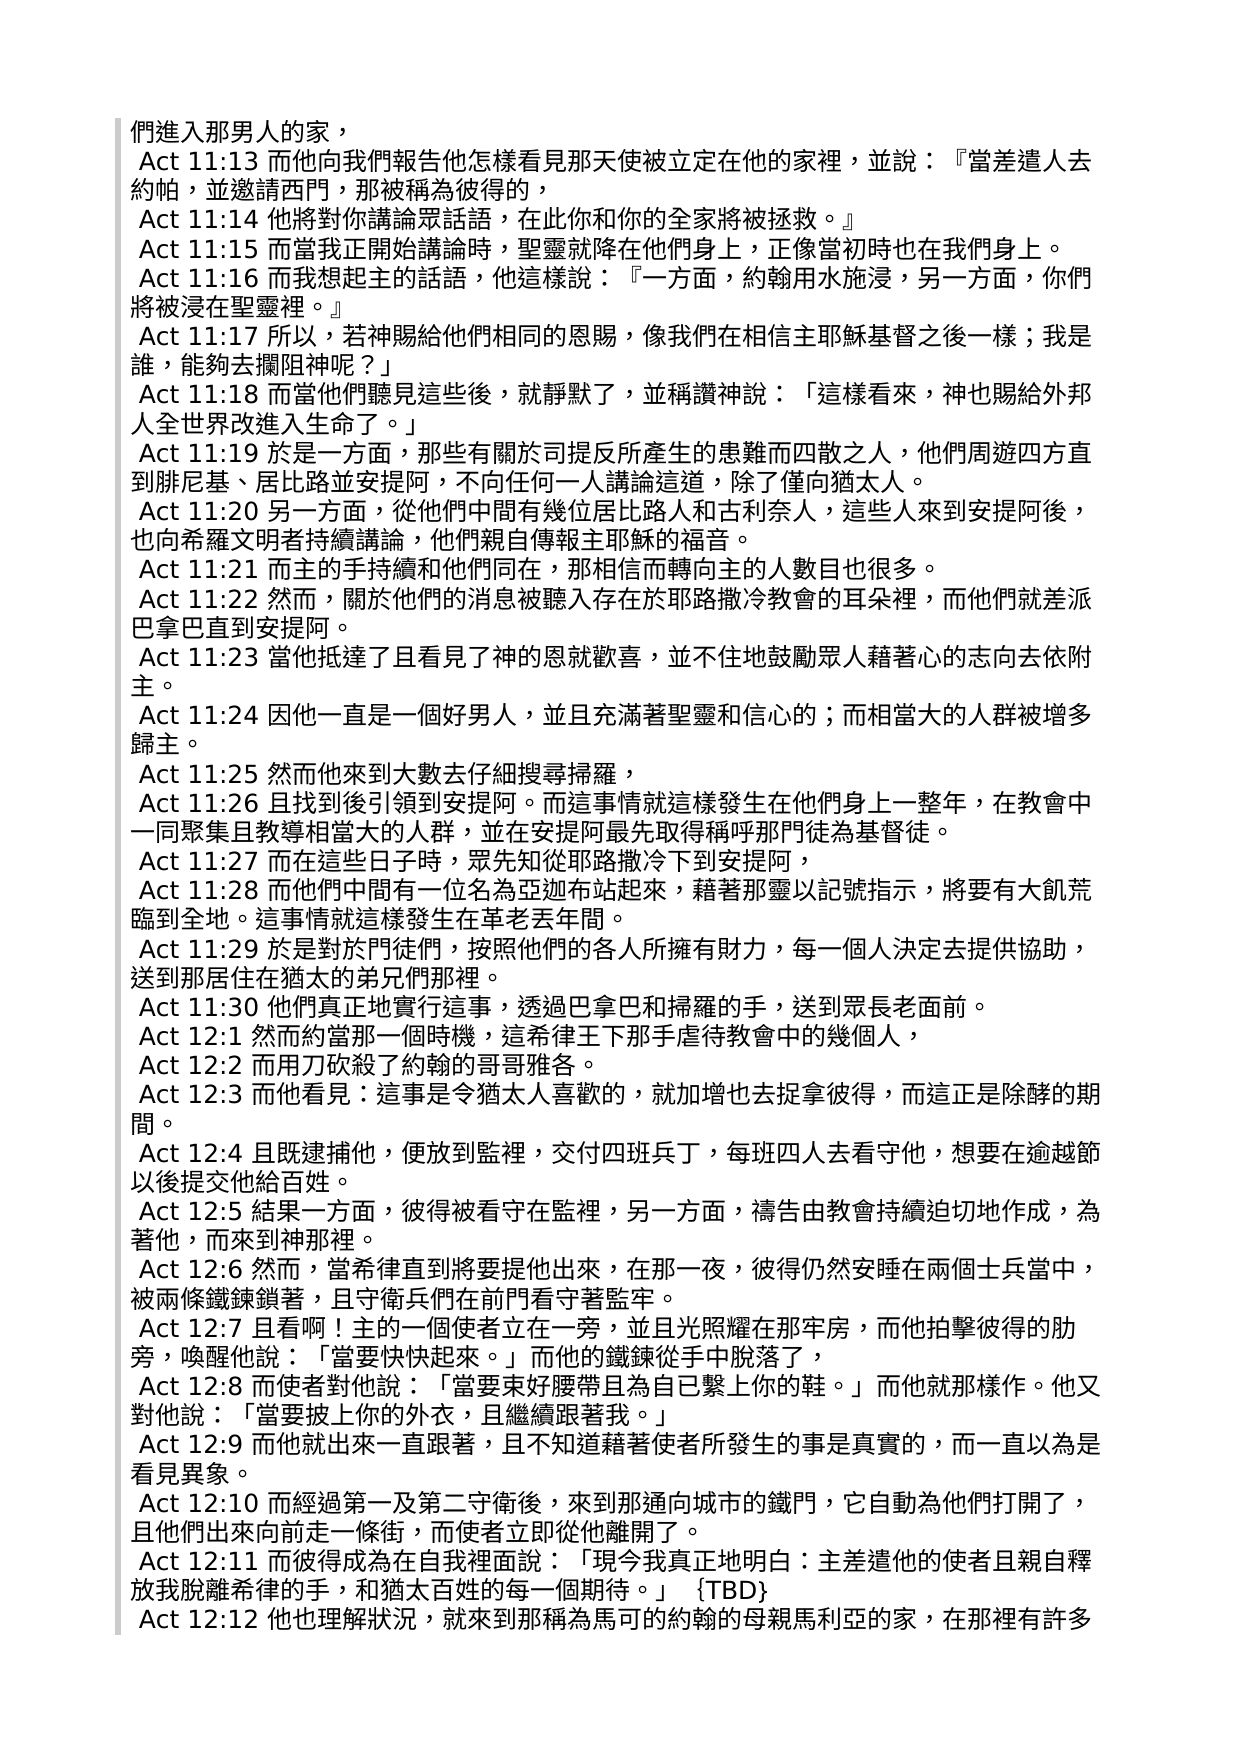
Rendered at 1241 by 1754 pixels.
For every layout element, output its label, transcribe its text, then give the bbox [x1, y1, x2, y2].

table_header 們進入那男人的家， Act 11:13 而他向我們報告他怎樣看見那天使被立定在他的家裡，並說：『當差遣人去約帕，並邀請西門，那被稱為彼得的， Act 11:14 他將對你講論眾話語，在此你和你的全家將被拯救。』 Act 11:15 而當我正開始講論時，聖靈就降在他們身上，正像當初時也在我們身上。 Act 11:16 而我想起主的話語，他這樣說：『一方面，約翰用水施浸，另一方面，你們將被浸在聖靈裡。』 Act 11:17 所以，若神賜給他們相同的恩賜，像我們在相信主耶穌基督之後一樣；我是誰，能夠去攔阻神呢？」 Act 11:18 而當他們聽見這些後，就靜默了，並稱讚神說：「這樣看來，神也賜給外邦人全世界改進入生命了。」 Act 11:19 於是一方面，那些有關於司提反所產生的患難而四散之人，他們周遊四方直到腓尼基、居比路並安提阿，不向任何一人講論這道，除了僅向猶太人。 Act 11:20 另一方面，從他們中間有幾位居比路人和古利奈人，這些人來到安提阿後，也向希羅文明者持續講論，他們親自傳報主耶穌的福音。 Act 11:21 而主的手持續和他們同在，那相信而轉向主的人數目也很多。 Act 11:22 然而，關於他們的消息被聽入存在於耶路撒冷教會的耳朵裡，而他們就差派巴拿巴直到安提阿。 Act 11:23 當他抵達了且看見了神的恩就歡喜，並不住地鼓勵眾人藉著心的志向去依附主。 Act 11:24 因他一直是一個好男人，並且充滿著聖靈和信心的；而相當大的人群被增多歸主。 Act 11:25 然而他來到大數去仔細搜尋掃羅， Act 11:26 且找到後引領到安提阿。而這事情就這樣發生在他們身上一整年，在教會中一同聚集且教導相當大的人群，並在安提阿最先取得稱呼那門徒為基督徒。 Act 11:27 而在這些日子時，眾先知從耶路撒冷下到安提阿， Act 11:28 而他們中間有一位名為亞迦布站起來，藉著那靈以記號指示，將要有大飢荒臨到全地。這事情就這樣發生在革老丟年間。 Act 11:29 於是對於門徒們，按照他們的各人所擁有財力，每一個人決定去提供協助，送到那居住在猶太的弟兄們那裡。 Act 11:30 他們真正地實行這事，透過巴拿巴和掃羅的手，送到眾長老面前。 Act 12:1 然而約當那一個時機，這希律王下那手虐待教會中的幾個人， Act 12:2 而用刀砍殺了約翰的哥哥雅各。 Act 12:3 而他看見：這事是令猶太人喜歡的，就加增也去捉拿彼得，而這正是除酵的期間。 Act 12:4 且既逮捕他，便放到監裡，交付四班兵丁，每班四人去看守他，想要在逾越節以後提交他給百姓。 Act 12:5 結果一方面，彼得被看守在監裡，另一方面，禱告由教會持續迫切地作成，為著他，而來到神那裡。 Act 12:6 然而，當希律直到將要提他出來，在那一夜，彼得仍然安睡在兩個士兵當中，被兩條鐵鍊鎖著，且守衛兵們在前門看守著監牢。 Act 12:7 且看啊！主的一個使者立在一旁，並且光照耀在那牢房，而他拍擊彼得的肋旁，喚醒他說：「當要快快起來。」而他的鐵鍊從手中脫落了， Act 12:8 而使者對他說：「當要束好腰帶且為自已繫上你的鞋。」而他就那樣作。他又對他說：「當要披上你的外衣，且繼續跟著我。」 Act 12:9 而他就出來一直跟著，且不知道藉著使者所發生的事是真實的，而一直以為是看見異象。 Act 12:10 而經過第一及第二守衛後，來到那通向城市的鐵門，它自動為他們打開了，且他們出來向前走一條街，而使者立即從他離開了。 Act 12:11 而彼得成為在自我裡面說：「現今我真正地明白：主差遣他的使者且親自釋放我脫離希律的手，和猶太百姓的每一個期待。」｛TBD｝ Act 12:12 他也理解狀況，就來到那稱為馬可的約翰的母親馬利亞的家，在那裡有許多 [121, 118, 1122, 1635]
